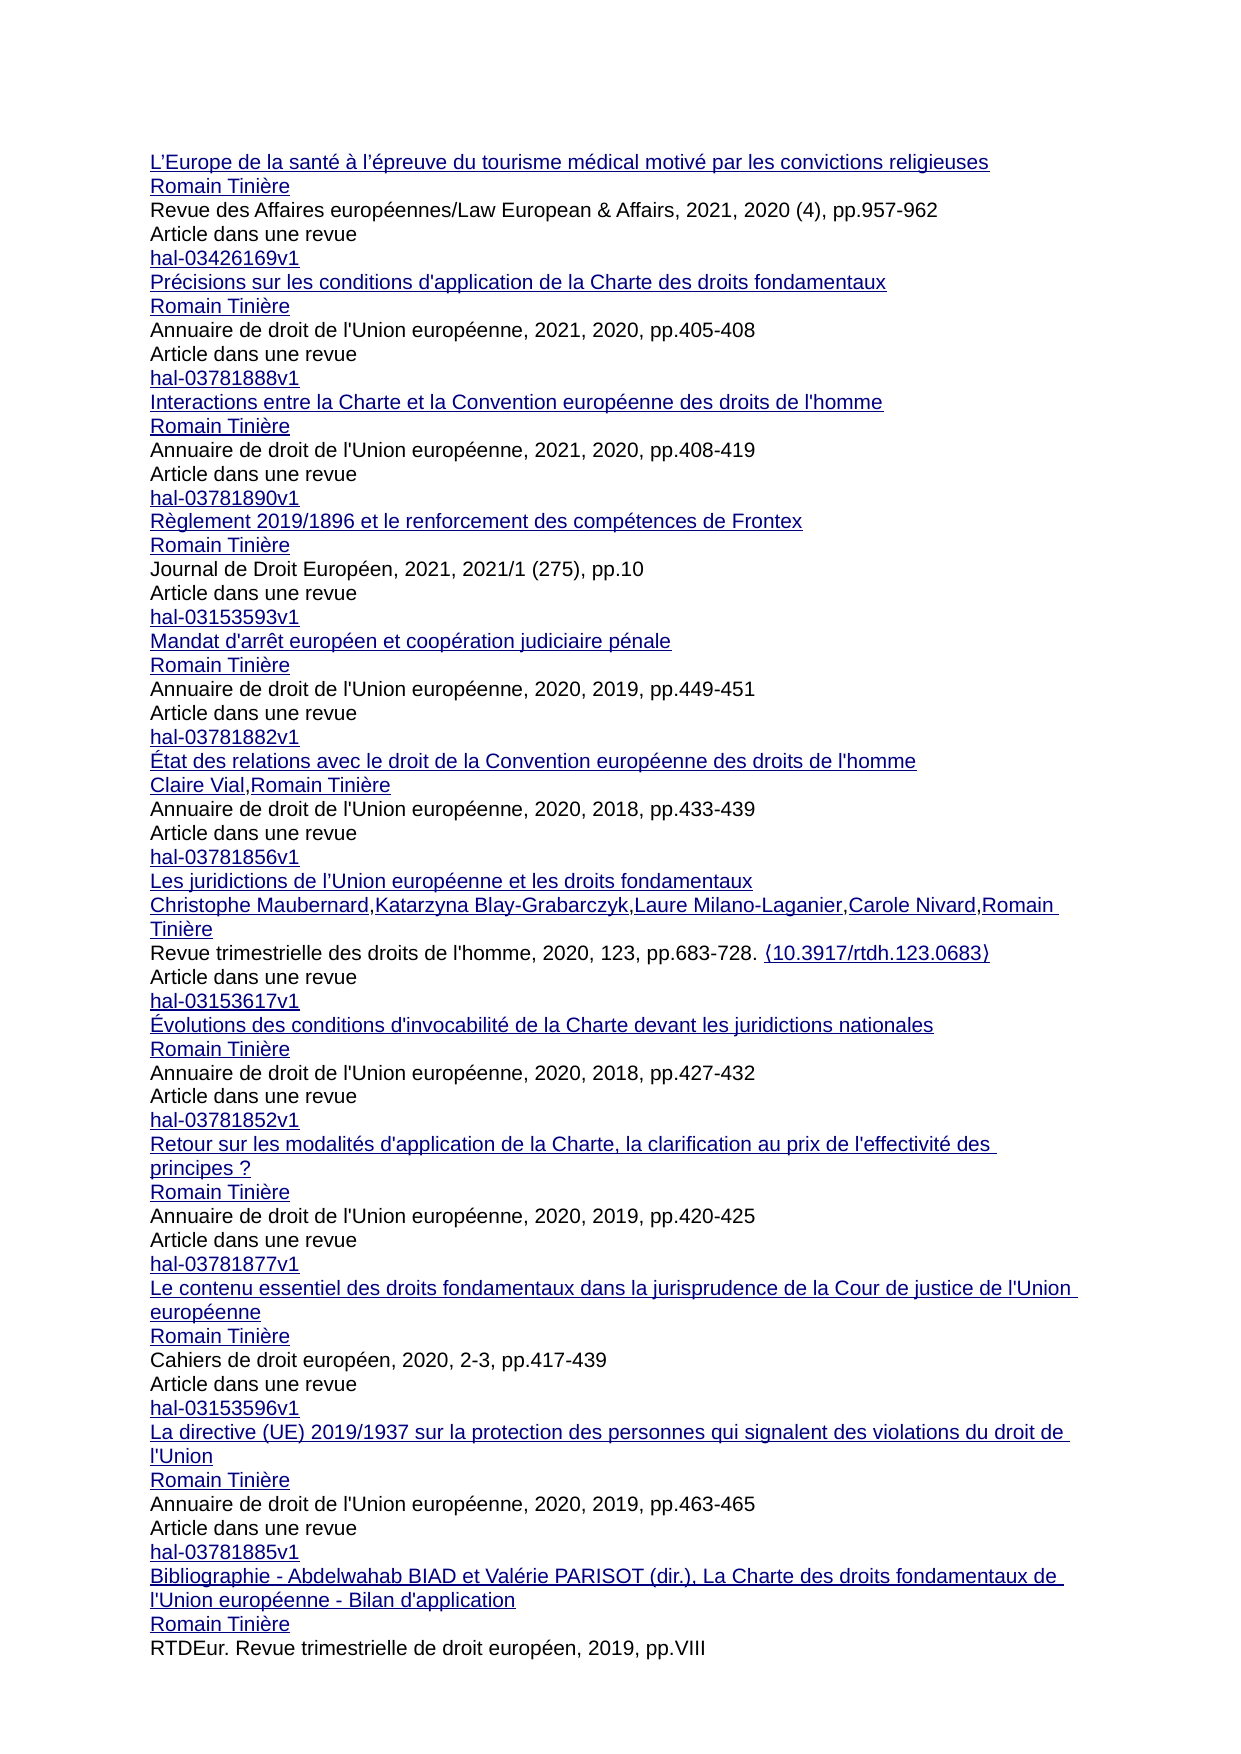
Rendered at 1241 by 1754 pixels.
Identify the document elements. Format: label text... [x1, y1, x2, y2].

table_cell Bibliographie - Abdelwahab BIAD et Valérie PARISOT (dir.), La Charte des droits fondamentaux de l'Union européenne - Bilan d'application Romain Tinière RTDEur. Revue trimestrielle de droit européen, 2019, pp.VIII [150, 1564, 1090, 1659]
table_cell Le contenu essentiel des droits fondamentaux dans la jurisprudence de la Cour de justice de l'Union européenne Romain Tinière Cahiers de droit européen, 2020, 2-3, pp.417-439 Article dans une revue hal-03153596v1 [150, 1276, 1090, 1420]
table_cell Précisions sur les conditions d'application de la Charte des droits fondamentaux Romain Tinière Annuaire de droit de l'Union européenne, 2021, 2020, pp.405-408 Article dans une revue hal-03781888v1 [150, 270, 1090, 389]
table_cell Retour sur les modalités d'application de la Charte, la clarification au prix de l'effectivité des principes ? Romain Tinière Annuaire de droit de l'Union européenne, 2020, 2019, pp.420-425 Article dans une revue hal-03781877v1 [150, 1132, 1090, 1276]
table_cell Interactions entre la Charte et la Convention européenne des droits de l'homme Romain Tinière Annuaire de droit de l'Union européenne, 2021, 2020, pp.408-419 Article dans une revue hal-03781890v1 [150, 390, 1090, 509]
table_cell Mandat d'arrêt européen et coopération judiciaire pénale Romain Tinière Annuaire de droit de l'Union européenne, 2020, 2019, pp.449-451 Article dans une revue hal-03781882v1 [150, 629, 1090, 749]
table_cell Règlement 2019/1896 et le renforcement des compétences de Frontex Romain Tinière Journal de Droit Européen, 2021, 2021/1 (275), pp.10 Article dans une revue hal-03153593v1 [150, 509, 1090, 629]
table_cell État des relations avec le droit de la Convention européenne des droits de l'homme Claire Vial,Romain Tinière Annuaire de droit de l'Union européenne, 2020, 2018, pp.433-439 Article dans une revue hal-03781856v1 [150, 749, 1090, 869]
table_cell L’Europe de la santé à l’épreuve du tourisme médical motivé par les convictions religieuses Romain Tinière Revue des Affaires européennes/Law European & Affairs, 2021, 2020 (4), pp.957-962 Article dans une revue hal-03426169v1 [150, 150, 1090, 270]
table_cell Les juridictions de l’Union européenne et les droits fondamentaux Christophe Maubernard,Katarzyna Blay-Grabarczyk,Laure Milano-Laganier,Carole Nivard,Romain Tinière Revue trimestrielle des droits de l'homme, 2020, 123, pp.683-728. ⟨10.3917/rtdh.123.0683⟩ Article dans une revue hal-03153617v1 [150, 869, 1090, 1012]
table_cell Évolutions des conditions d'invocabilité de la Charte devant les juridictions nationales Romain Tinière Annuaire de droit de l'Union européenne, 2020, 2018, pp.427-432 Article dans une revue hal-03781852v1 [150, 1013, 1090, 1132]
table_cell La directive (UE) 2019/1937 sur la protection des personnes qui signalent des violations du droit de l'Union Romain Tinière Annuaire de droit de l'Union européenne, 2020, 2019, pp.463-465 Article dans une revue hal-03781885v1 [150, 1420, 1090, 1563]
